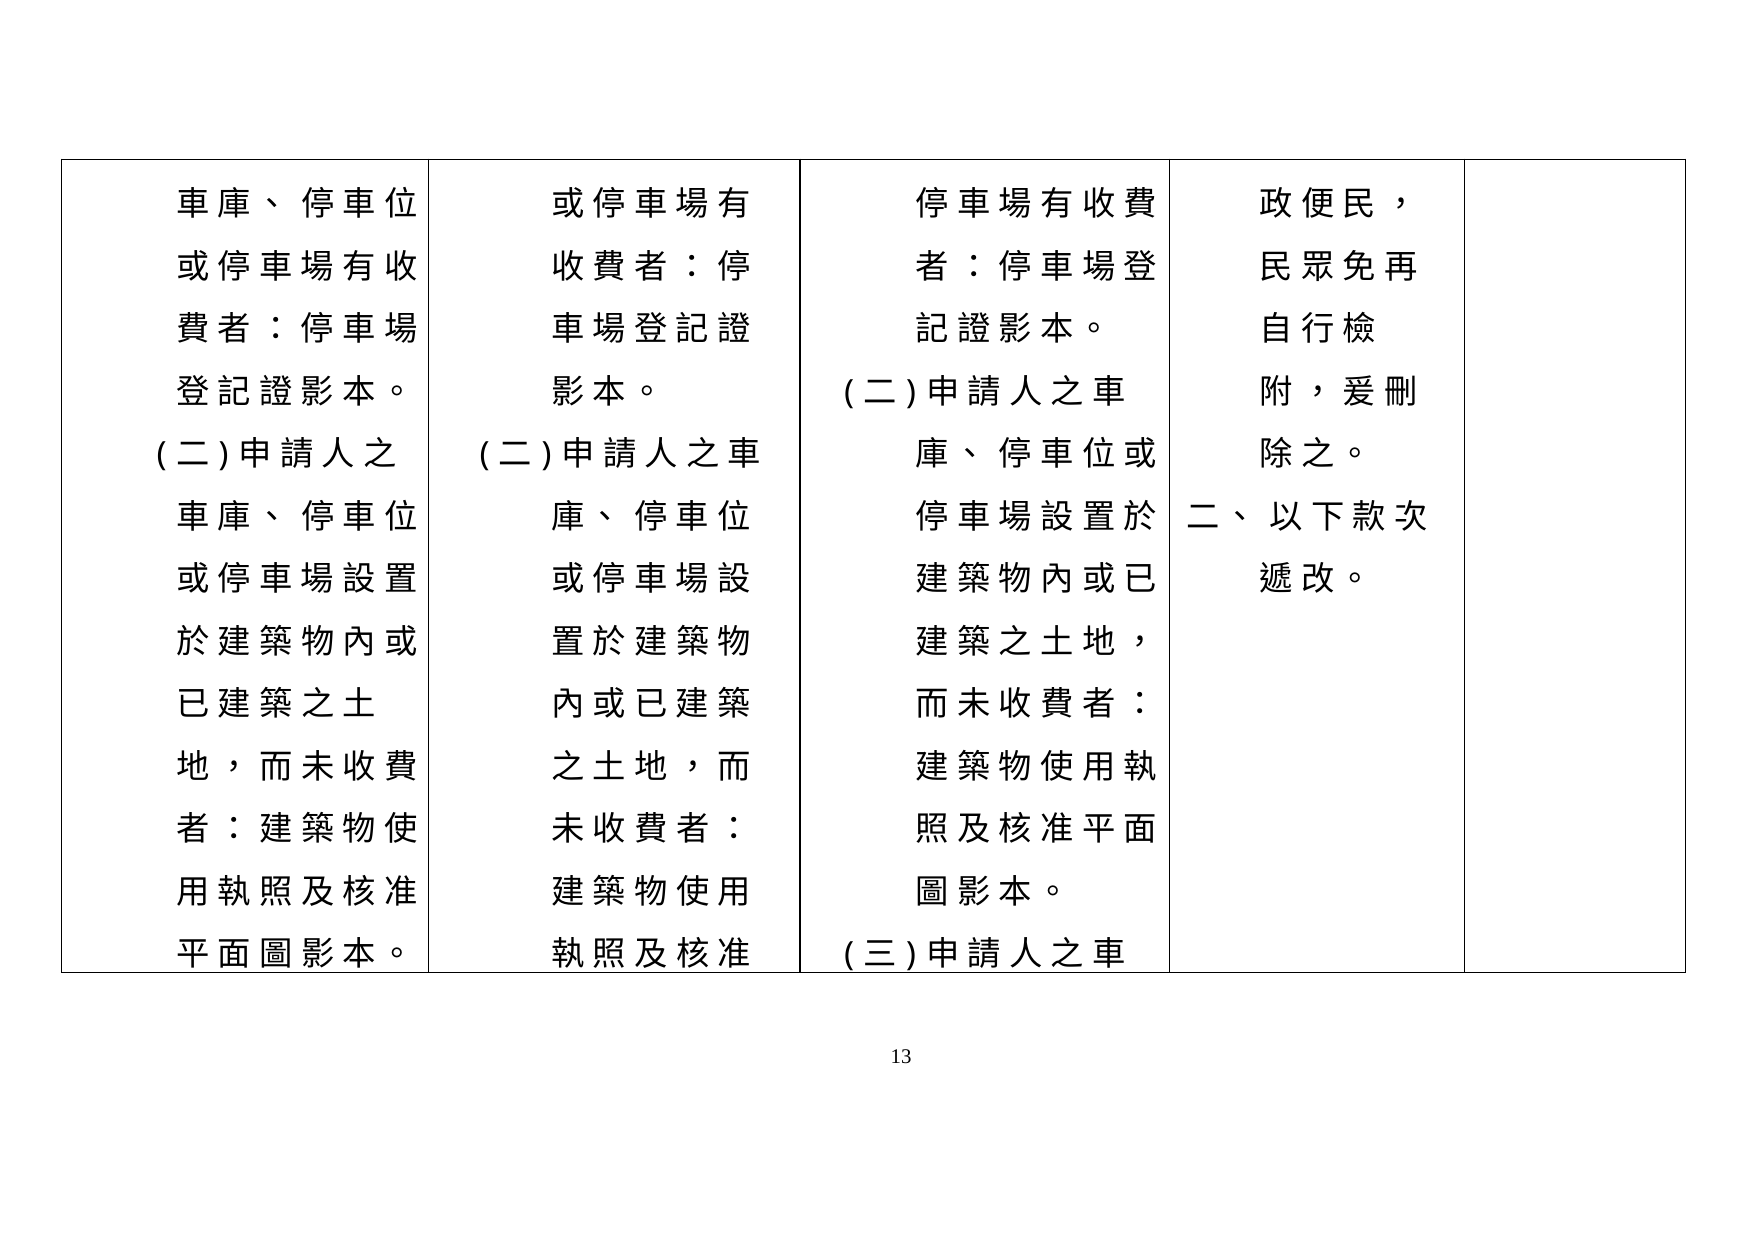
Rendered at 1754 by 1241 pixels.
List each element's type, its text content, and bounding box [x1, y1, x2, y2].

table_cell 停車場有收費者：停車場登記證影本。 (二)申請人之車庫、停車位或停車場設置於建築物內或已建築之土地，而未收費者：建築物使用執照及核准平面圖影本。 (三)申請人之車 [801, 160, 1169, 972]
table_cell 或停車場有收費者：停車場登記證影本。 (二)申請人之車庫、停車位或停車場設置於建築物內或已建築之土地，而未收費者：建築物使用執照及核准 [429, 160, 799, 972]
table_cell 車庫、停車位或停車場有收費者：停車場登記證影本。 (二)申請人之車庫、停車位或停車場設置於建築物內或已建築之土地，而未收費者：建築物使用執照及核准平面圖影本。 [62, 160, 428, 972]
table_cell 政便民，民眾免再自行檢附，爰刪除之。 二、以下款次遞改。 [1170, 160, 1464, 972]
table_cell [1465, 160, 1685, 972]
